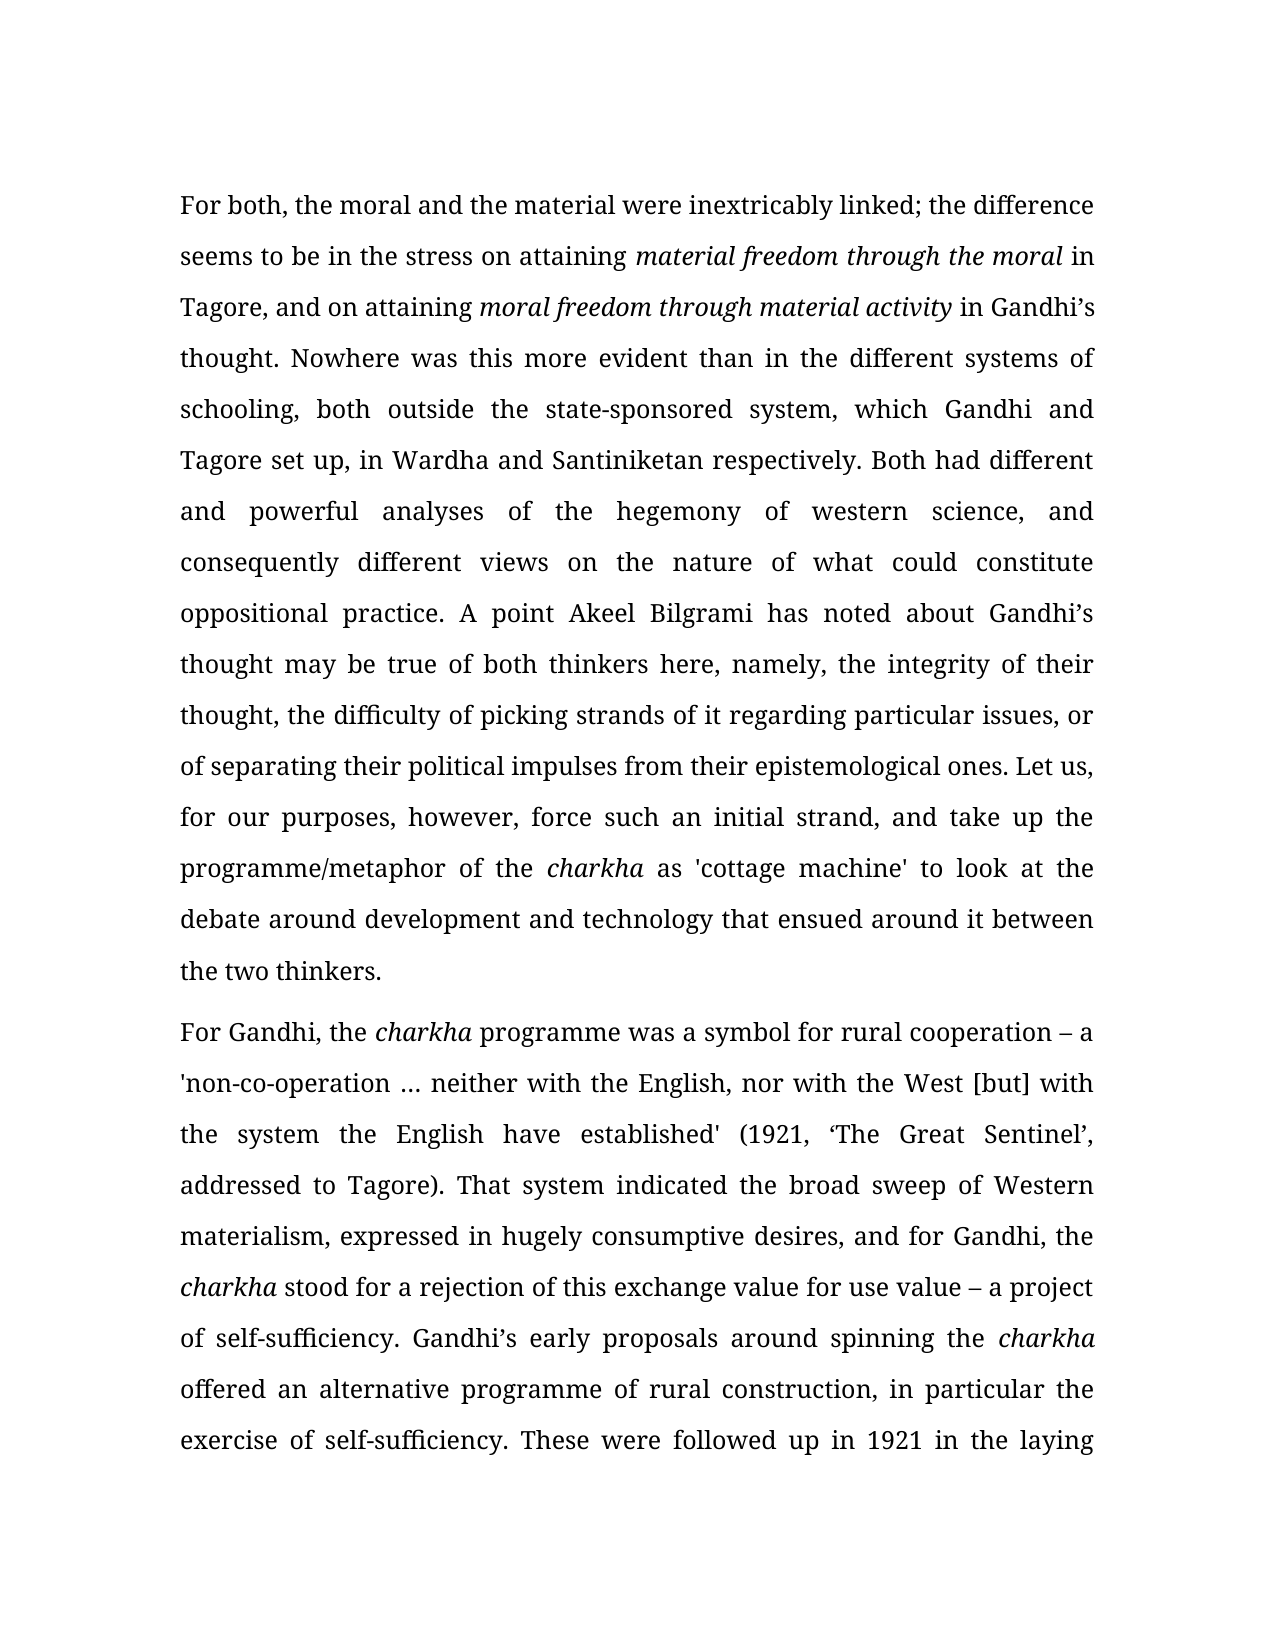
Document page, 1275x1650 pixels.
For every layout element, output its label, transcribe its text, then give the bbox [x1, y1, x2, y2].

text For Gandhi, the charkha programme was a symbol for rural cooperation – a 'non-co-operation … neither with the English, nor with the West [but] with the system the English have established' (1921, ‘The Great Sentinel’, addressed to Tagore). That system indicated the broad sweep of Western materialism, expressed in hugely consumptive desires, and for Gandhi, the charkha stood for a rejection of this exchange value for use value – a project of self-sufficiency. Gandhi’s early proposals around spinning the charkha offered an alternative programme of rural construction, in particular the exercise of self-sufficiency. These were followed up in 1921 in the laying [180, 1014, 1095, 1457]
text For both, the moral and the material were inextricably linked; the difference seems to be in the stress on attaining material freedom through the moral in Tagore, and on attaining moral freedom through material activity in Gandhi’s thought. Nowhere was this more evident than in the different systems of schooling, both outside the state-sponsored system, which Gandhi and Tagore set up, in Wardha and Santiniketan respectively. Both had different and powerful analyses of the hegemony of western science, and consequently different views on the nature of what could constitute oppositional practice. A point Akeel Bilgrami has noted about Gandhi’s thought may be true of both thinkers here, namely, the integrity of their thought, the difficulty of picking strands of it regarding particular issues, or of separating their political impulses from their epistemological ones. Let us, for our purposes, however, force such an initial strand, and take up the programme/metaphor of the charkha as 'cottage machine' to look at the debate around development and technology that ensued around it between the two thinkers. [180, 187, 1095, 987]
